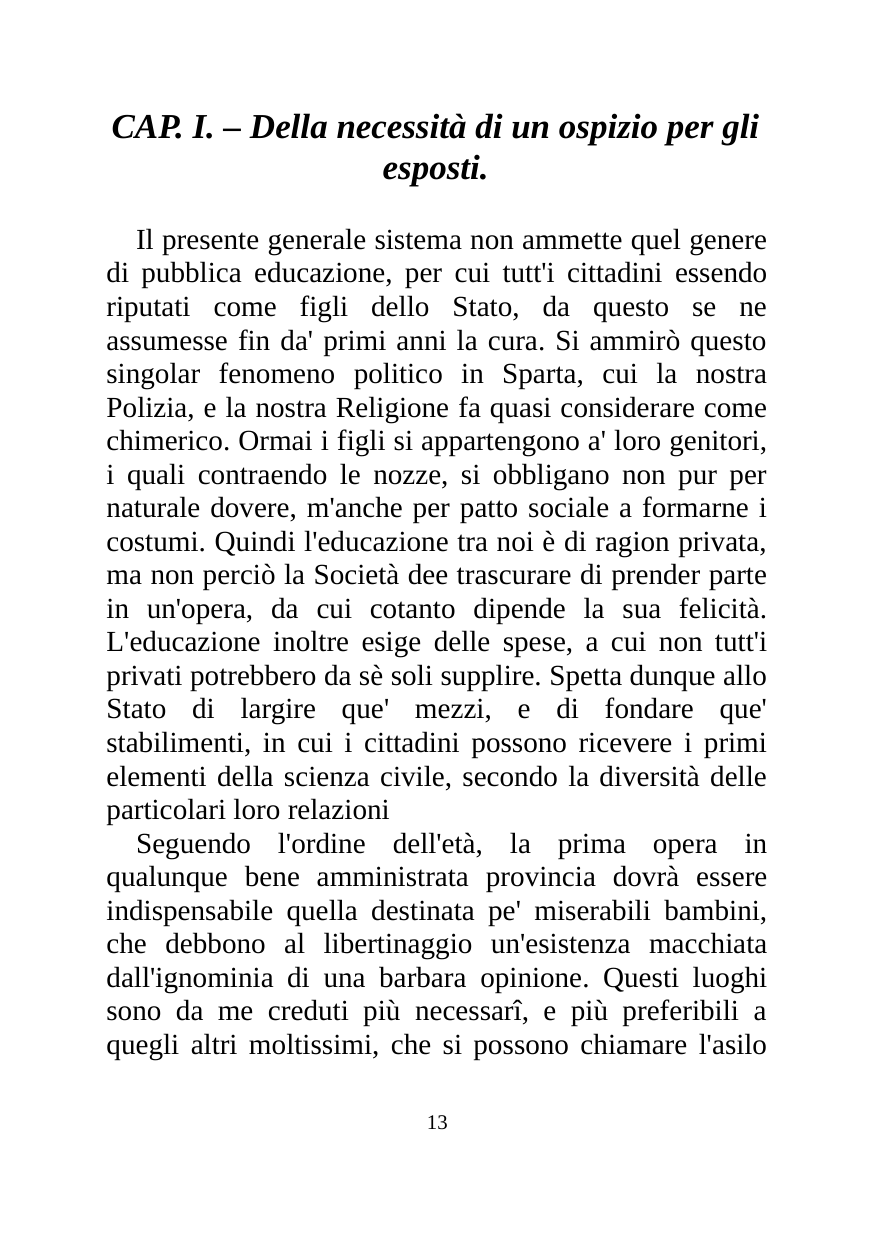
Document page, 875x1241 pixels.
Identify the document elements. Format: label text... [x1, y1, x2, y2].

subtitle CAP. I. – Della necessità di un ospizio per gli esposti. [106, 106, 768, 187]
text Seguendo l'ordine dell'età, la prima opera in qualunque bene amministrata provincia dovrà essere indispensabile quella destinata pe' miserabili bambini, che debbono al libertinaggio un'esistenza macchiata dall'ignominia di una barbara opinione. Questi luoghi sono da me creduti più necessarî, e più preferibili a quegli altri moltissimi, che si possono chiamare l'asilo [106, 826, 768, 1061]
text Il presente generale sistema non ammette quel genere di pubblica educazione, per cui tutt'i cittadini essendo riputati come figli dello Stato, da questo se ne assumesse fin da' primi anni la cura. Si ammirò questo singolar fenomeno politico in Sparta, cui la nostra Polizia, e la nostra Religione fa quasi considerare come chimerico. Ormai i figli si appartengono a' loro genitori, i quali contraendo le nozze, si obbligano non pur per naturale dovere, m'anche per patto sociale a formarne i costumi. Quindi l'educazione tra noi è di ragion privata, ma non perciò la Società dee trascurare di prender parte in un'opera, da cui cotanto dipende la sua felicità. L'educazione inoltre esige delle spese, a cui non tutt'i privati potrebbero da sè soli supplire. Spetta dunque allo Stato di largire que' mezzi, e di fondare que' stabilimenti, in cui i cittadini possono ricevere i primi elementi della scienza civile, secondo la diversità delle particolari loro relazioni [106, 222, 768, 826]
